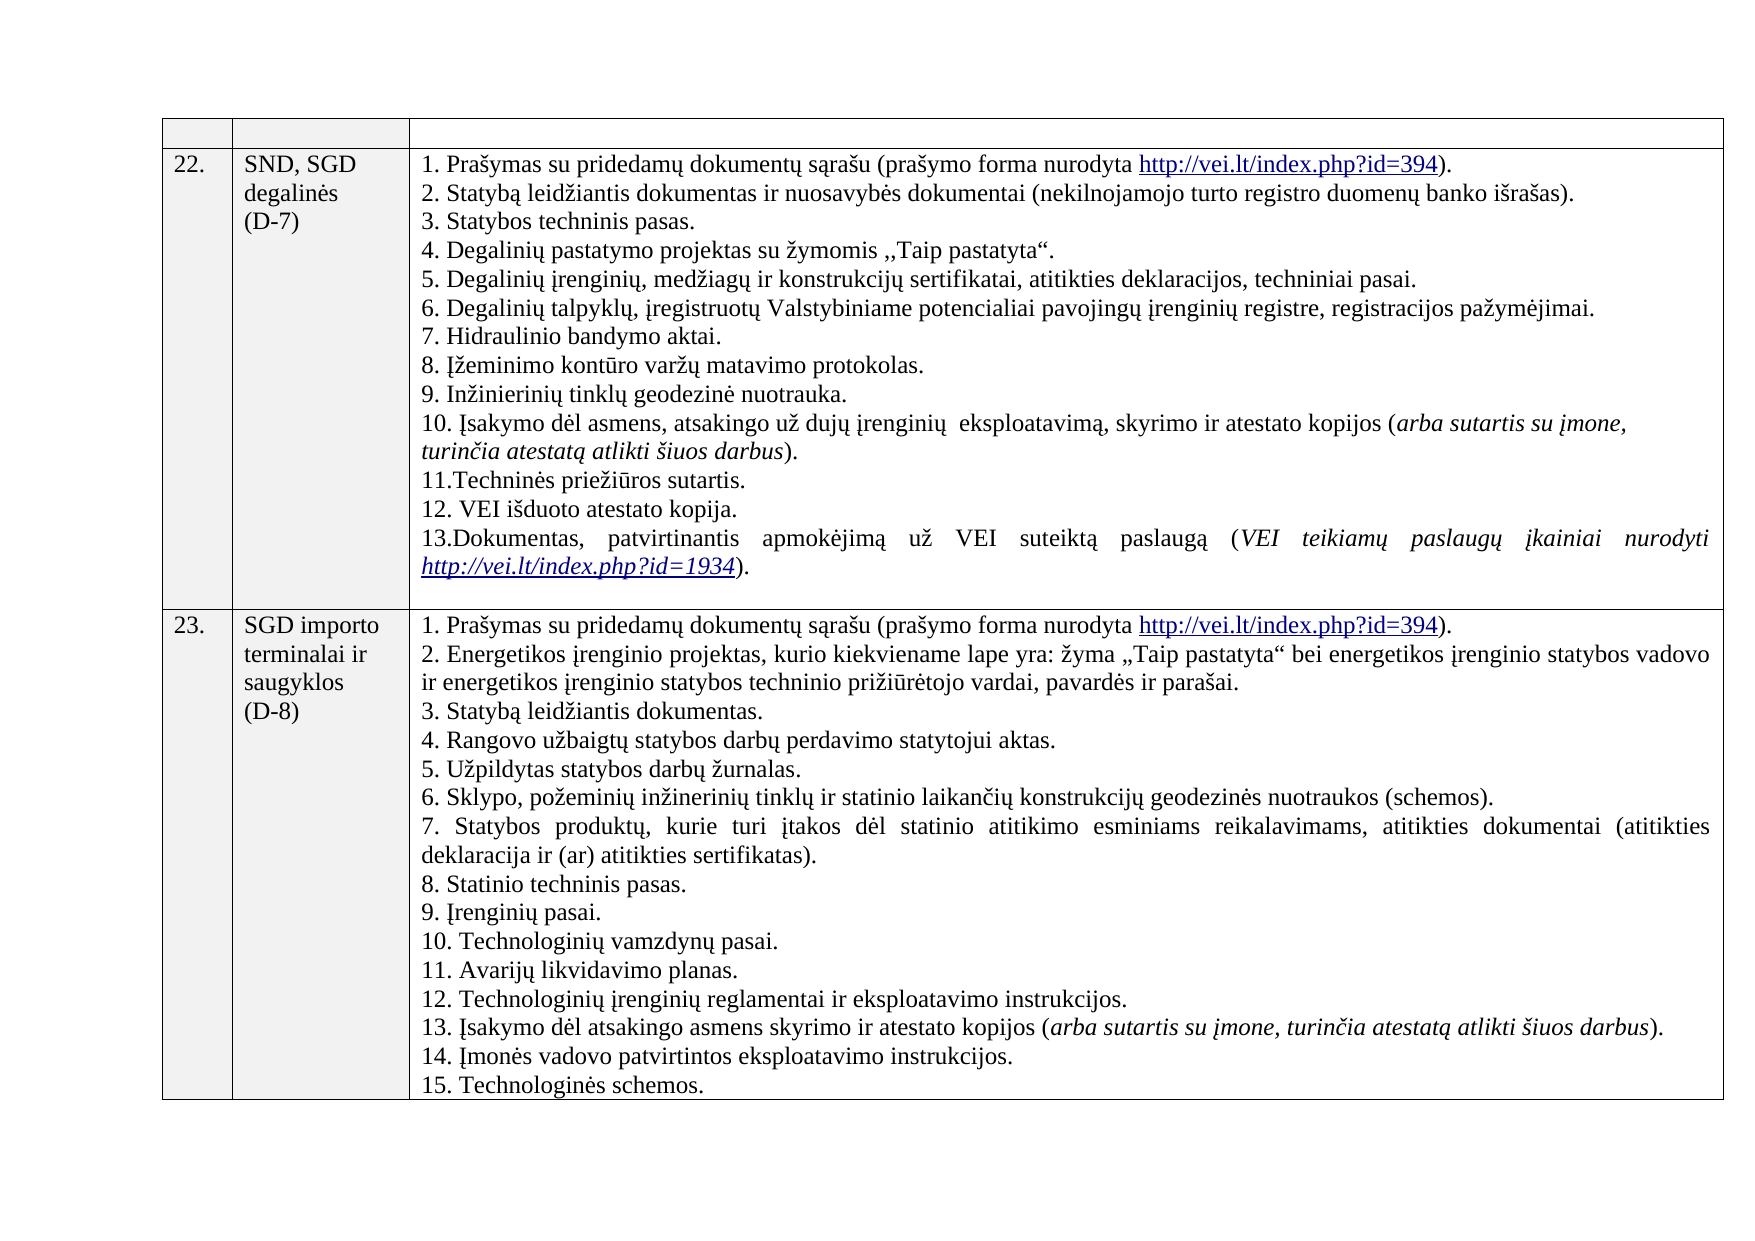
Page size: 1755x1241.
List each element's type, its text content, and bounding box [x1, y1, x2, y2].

table_cell 1. Prašymas su pridedamų dokumentų sąrašu (prašymo forma nurodyta http://vei.lt/index.php?id=394). 2. Statybą leidžiantis dokumentas ir nuosavybės dokumentai (nekilnojamojo turto registro duomenų banko išrašas). 3. Statybos techninis pasas. 4. Degalinių pastatymo projektas su žymomis ,,Taip pastatyta“. 5. Degalinių įrenginių, medžiagų ir konstrukcijų sertifikatai, atitikties deklaracijos, techniniai pasai. 6. Degalinių talpyklų, įregistruotų Valstybiniame potencialiai pavojingų įrenginių registre, registracijos pažymėjimai. 7. Hidraulinio bandymo aktai. 8. Įžeminimo kontūro varžų matavimo protokolas. 9. Inžinierinių tinklų geodezinė nuotrauka. 10. Įsakymo dėl asmens, atsakingo už dujų įrenginių eksploatavimą, skyrimo ir atestato kopijos (arba sutartis su įmone, turinčia atestatą atlikti šiuos darbus). 11.Techninės priežiūros sutartis. 12. VEI išduoto atestato kopija. 13.Dokumentas, patvirtinantis apmokėjimą už VEI suteiktą paslaugą (VEI teikiamų paslaugų įkainiai nurodyti http://vei.lt/index.php?id=1934). [410, 149, 1723, 609]
table_cell 1. Prašymas su pridedamų dokumentų sąrašu (prašymo forma nurodyta http://vei.lt/index.php?id=394). 2. Energetikos įrenginio projektas, kurio kiekviename lape yra: žyma „Taip pastatyta“ bei energetikos įrenginio statybos vadovo ir energetikos įrenginio statybos techninio prižiūrėtojo vardai, pavardės ir parašai. 3. Statybą leidžiantis dokumentas. 4. Rangovo užbaigtų statybos darbų perdavimo statytojui aktas. 5. Užpildytas statybos darbų žurnalas. 6. Sklypo, požeminių inžinerinių tinklų ir statinio laikančių konstrukcijų geodezinės nuotraukos (schemos). 7. Statybos produktų, kurie turi įtakos dėl statinio atitikimo esminiams reikalavimams, atitikties dokumentai (atitikties deklaracija ir (ar) atitikties sertifikatas). 8. Statinio techninis pasas. 9. Įrenginių pasai. 10. Technologinių vamzdynų pasai. 11. Avarijų likvidavimo planas. 12. Technologinių įrenginių reglamentai ir eksploatavimo instrukcijos. 13. Įsakymo dėl atsakingo asmens skyrimo ir atestato kopijos (arba sutartis su įmone, turinčia atestatą atlikti šiuos darbus). 14. Įmonės vadovo patvirtintos eksploatavimo instrukcijos. 15. Technologinės schemos. [410, 610, 1723, 1099]
table_cell 23. [163, 610, 232, 1099]
table_cell SGD importo terminalai ir saugyklos (D-8) [233, 610, 409, 1099]
table_cell [163, 119, 232, 148]
table_cell SND, SGD degalinės (D-7) [233, 149, 409, 609]
table_cell [410, 119, 1723, 148]
table_cell [233, 119, 409, 148]
table_cell 22. [163, 149, 232, 609]
